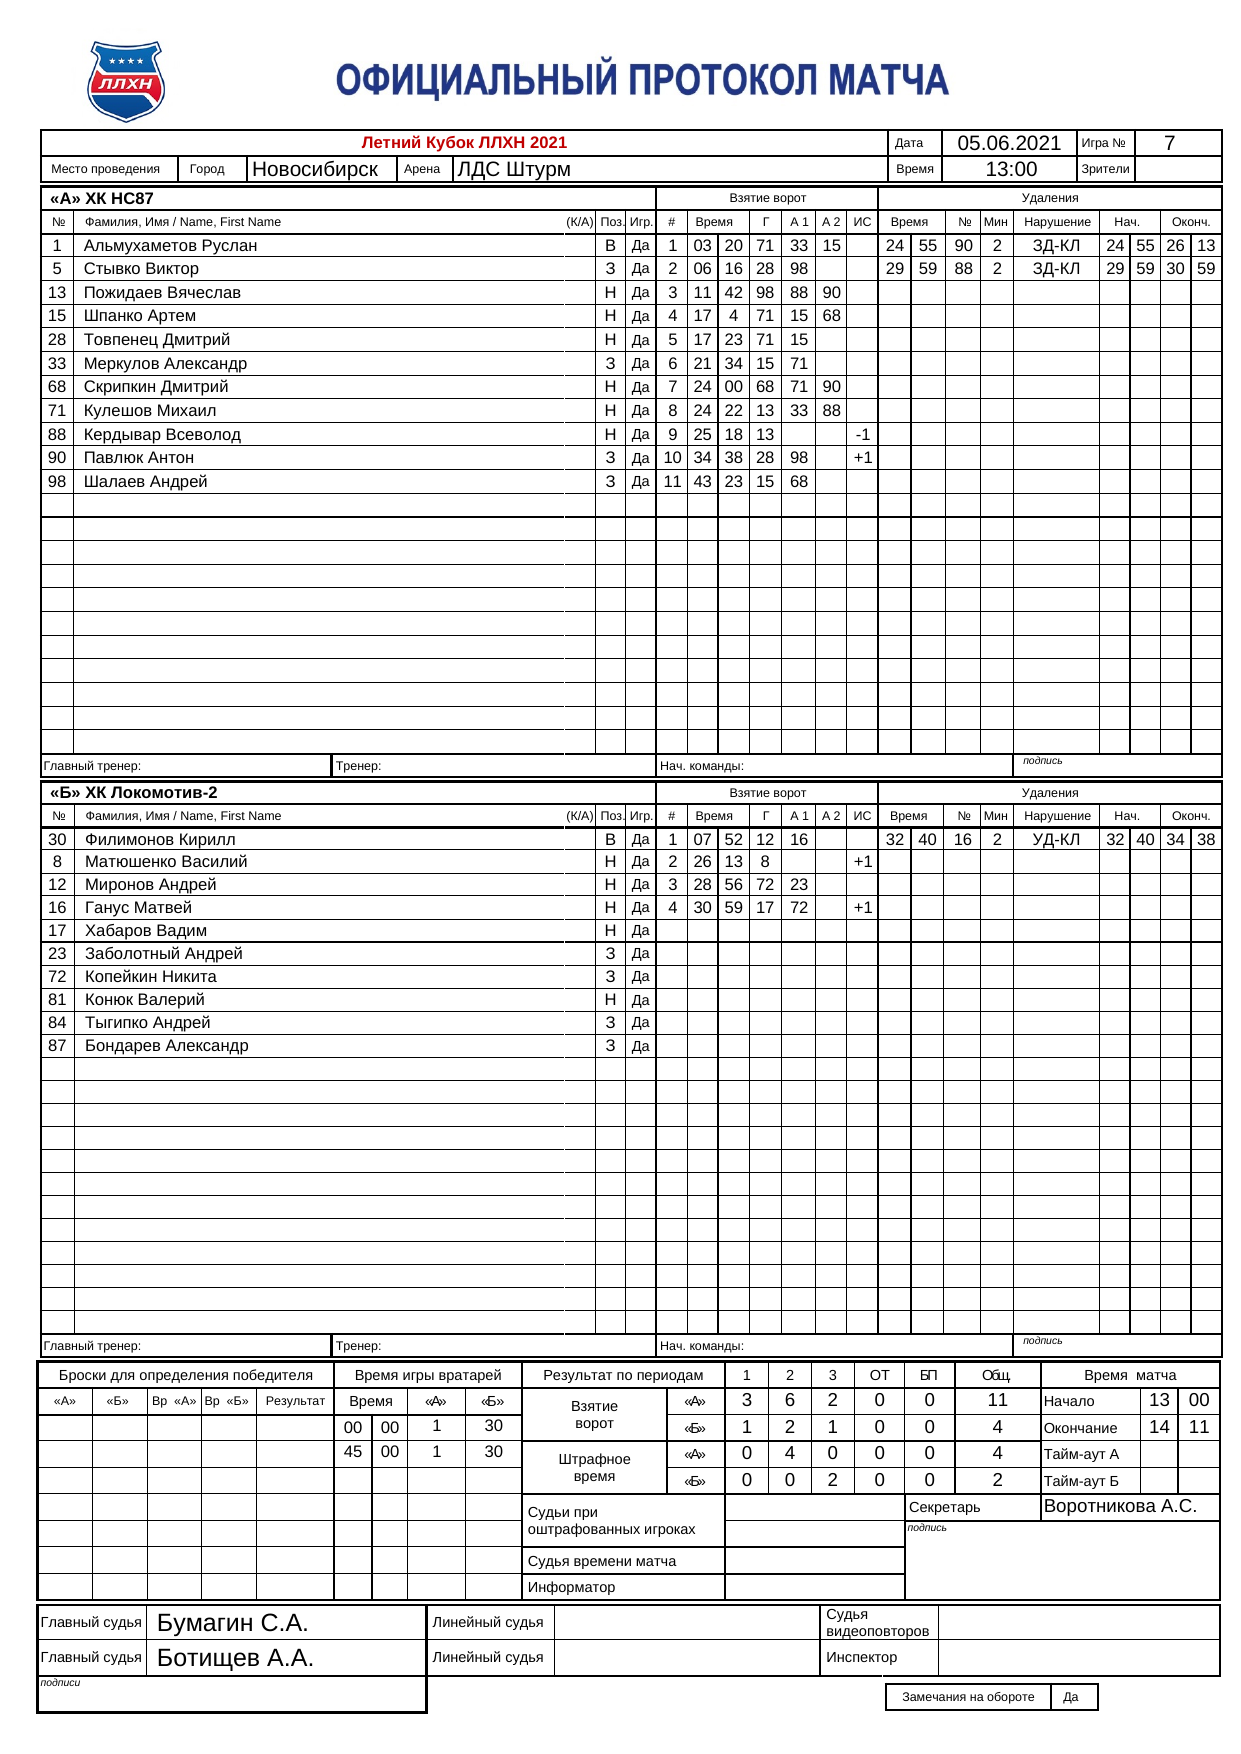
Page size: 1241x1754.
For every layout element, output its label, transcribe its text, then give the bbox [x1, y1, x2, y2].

table_cell [1131, 636, 1160, 658]
table_cell [816, 707, 846, 729]
table_cell [596, 518, 625, 540]
table_cell [596, 565, 625, 587]
table_cell [565, 966, 595, 987]
table_cell [1131, 1081, 1160, 1103]
table_cell [750, 1058, 781, 1079]
table_cell [1131, 588, 1160, 611]
table_cell [565, 1035, 595, 1057]
table_cell Время [889, 157, 941, 181]
table_cell [981, 966, 1013, 987]
table_cell 34 [719, 352, 749, 374]
table_cell 17 [750, 896, 781, 918]
table_cell [981, 850, 1013, 872]
table_cell [879, 1081, 910, 1103]
table_cell [879, 352, 910, 374]
table_cell Пожидаев Вячеслав [74, 281, 564, 303]
table_cell [466, 1547, 521, 1573]
table_cell [750, 659, 781, 682]
table_cell [912, 494, 945, 516]
table_cell 00 [1179, 1389, 1219, 1413]
table_cell [1161, 494, 1190, 516]
table_cell [946, 470, 980, 493]
table_cell [657, 1311, 687, 1333]
table_cell [1161, 1173, 1190, 1195]
table_cell ЛДС Штурм [454, 157, 887, 181]
table_cell «А» [39, 1389, 92, 1413]
table_cell [42, 707, 73, 729]
table_cell [847, 1242, 877, 1264]
table_cell [373, 1521, 407, 1546]
table_cell [1100, 850, 1129, 872]
table_cell 32 [879, 829, 910, 849]
table_header Удаления [879, 188, 1221, 209]
table_cell [626, 1311, 655, 1333]
table_cell [879, 1288, 910, 1310]
table_cell [981, 683, 1013, 706]
table_cell [782, 1219, 815, 1241]
table_cell Н [596, 281, 625, 303]
table_cell З [596, 352, 625, 374]
table_cell [565, 1242, 595, 1264]
table_cell [719, 636, 749, 658]
table_cell [657, 920, 687, 941]
table_cell 1 [726, 1415, 768, 1440]
table_cell [1014, 1242, 1099, 1264]
table_cell Время [879, 211, 945, 233]
table_cell [565, 1288, 595, 1310]
table_cell [981, 470, 1013, 493]
table_cell [912, 1242, 943, 1264]
table_cell [782, 1127, 815, 1149]
table_cell [912, 399, 945, 422]
table_cell [1192, 920, 1221, 941]
table_cell [257, 1521, 333, 1546]
table_cell [688, 683, 717, 706]
table_cell 00 [373, 1441, 407, 1467]
table_cell [879, 518, 910, 540]
table_cell [688, 989, 717, 1011]
table_cell [93, 1521, 147, 1546]
table_cell [626, 541, 655, 564]
table_header Общ. [956, 1363, 1040, 1387]
table_cell [719, 1127, 749, 1149]
table_cell 11 [956, 1389, 1040, 1413]
table_cell [565, 1081, 595, 1103]
table_cell Н [596, 399, 625, 422]
table_cell [1161, 565, 1190, 587]
table_cell [257, 1547, 333, 1573]
table_cell [1100, 730, 1129, 753]
table_cell [42, 1219, 74, 1241]
table_cell [42, 1081, 74, 1103]
table_cell [688, 1288, 717, 1310]
table_cell [946, 376, 980, 398]
table_cell [626, 1173, 655, 1195]
table_cell [596, 1311, 625, 1333]
table_cell 3 [657, 281, 687, 303]
table_cell 90 [816, 376, 846, 398]
table_cell [1014, 281, 1099, 303]
table_cell 10 [657, 446, 687, 469]
table_cell [1100, 305, 1129, 327]
table_cell [981, 1311, 1013, 1333]
table_cell 38 [719, 446, 749, 469]
table_cell 98 [42, 470, 73, 493]
table_cell [74, 636, 564, 658]
table_cell [1100, 541, 1129, 564]
table_cell [688, 1173, 717, 1195]
table_cell [75, 1150, 564, 1172]
table_cell Да [626, 376, 655, 398]
table_cell Шалаев Андрей [74, 470, 564, 493]
table_cell 59 [1192, 257, 1221, 280]
table_cell [944, 1265, 980, 1287]
table_cell [912, 636, 945, 658]
table_cell [688, 1242, 717, 1264]
table_cell [946, 659, 980, 682]
table_cell [1161, 541, 1190, 564]
table_cell [750, 588, 781, 611]
table_cell [1131, 1012, 1160, 1033]
table_cell [565, 281, 595, 303]
table_cell [750, 494, 781, 516]
table_cell [1131, 352, 1160, 374]
table_cell [75, 1104, 564, 1126]
table_cell [816, 1196, 846, 1218]
table_cell 15 [816, 235, 846, 256]
table_cell Меркулов Александр [74, 352, 564, 374]
table_header Игра № [1078, 131, 1134, 155]
table_cell Н [596, 376, 625, 398]
table_cell Да [626, 966, 655, 987]
table_cell [816, 1127, 846, 1149]
table_cell [257, 1494, 333, 1520]
table_cell 33 [782, 399, 815, 422]
table_cell [202, 1468, 256, 1493]
table_cell А 1 [782, 211, 815, 233]
table_cell [944, 1219, 980, 1241]
table_cell [1014, 328, 1099, 351]
table_cell [42, 1288, 74, 1310]
table_cell [981, 1104, 1013, 1126]
table_cell [596, 707, 625, 729]
table_cell 18 [719, 423, 749, 445]
table_cell З [596, 1012, 625, 1033]
table_cell [626, 1058, 655, 1079]
table_cell [981, 1127, 1013, 1149]
table_cell [879, 612, 910, 634]
table_cell [1131, 1035, 1160, 1057]
table_cell [1014, 423, 1099, 445]
table_cell подпись [1014, 755, 1221, 776]
table_cell [981, 1219, 1013, 1241]
table_cell [719, 1265, 749, 1287]
table_cell 6 [769, 1389, 811, 1413]
table_cell 0 [905, 1468, 954, 1493]
table_cell [202, 1494, 256, 1520]
table_cell [626, 636, 655, 658]
table_cell [657, 730, 687, 753]
table_cell [596, 1242, 625, 1264]
table_cell [688, 1265, 717, 1287]
table_cell 12 [42, 874, 74, 895]
table_cell [1100, 1311, 1129, 1333]
table_cell [42, 1311, 74, 1333]
table_cell [596, 659, 625, 682]
table_cell Нарушение [1014, 805, 1099, 826]
table_cell [202, 1574, 256, 1599]
table_cell [879, 423, 910, 445]
table_cell [42, 1150, 74, 1172]
table_cell -1 [847, 423, 877, 445]
table_cell [719, 1196, 749, 1218]
table_cell 88 [782, 281, 815, 303]
table_cell [428, 1677, 882, 1711]
table_cell [688, 565, 717, 587]
table_cell [1014, 446, 1099, 469]
table_cell [1014, 943, 1099, 964]
table_cell [657, 1196, 687, 1218]
table_cell [565, 376, 595, 398]
table_cell [1131, 1104, 1160, 1126]
table_cell [565, 423, 595, 445]
table_cell [912, 376, 945, 398]
table_header ОТ [855, 1363, 904, 1387]
table_cell [335, 1547, 371, 1573]
table_cell Место проведения [42, 157, 177, 181]
table_cell [1179, 1468, 1219, 1493]
table_cell [816, 541, 846, 564]
table_cell Окончание [1042, 1415, 1140, 1440]
table_cell З [596, 257, 625, 280]
table_cell [879, 376, 910, 398]
table_cell 45 [335, 1441, 371, 1467]
table_cell 2 [812, 1468, 854, 1493]
table_cell Игр. [626, 805, 655, 826]
table_cell Судьи при оштрафованных игроках [523, 1495, 724, 1546]
table_cell [596, 1219, 625, 1241]
table_cell 13 [750, 399, 781, 422]
table_cell Мин [981, 805, 1013, 826]
table_cell [719, 1104, 749, 1126]
table_cell [626, 494, 655, 516]
table_cell [847, 281, 877, 303]
table_cell [847, 920, 877, 941]
table_cell [42, 659, 73, 682]
table_cell [657, 518, 687, 540]
table_cell [565, 850, 595, 872]
table_cell [750, 966, 781, 987]
table_cell [688, 1104, 717, 1126]
table_cell [657, 1058, 687, 1079]
table_cell [944, 1035, 980, 1057]
table_cell [1131, 518, 1160, 540]
table_header Броски для определения победителя [39, 1363, 333, 1387]
table_cell [1131, 920, 1160, 941]
table_cell [93, 1547, 147, 1573]
table_cell [657, 636, 687, 658]
table_cell [1161, 588, 1190, 611]
table_cell [148, 1521, 201, 1546]
table_cell [719, 1173, 749, 1195]
table_cell 00 [335, 1416, 371, 1440]
table_cell [1100, 1104, 1129, 1126]
table_cell [1161, 305, 1190, 327]
table_cell Нач. [1100, 805, 1160, 826]
table_cell [879, 1127, 910, 1149]
table_cell 0 [812, 1442, 854, 1467]
table_cell [981, 1081, 1013, 1103]
table_cell [719, 1288, 749, 1310]
table_cell [1014, 1288, 1099, 1310]
table_cell [1131, 730, 1160, 753]
table_cell [750, 730, 781, 753]
table_cell [408, 1574, 465, 1599]
table_cell [946, 446, 980, 469]
table_cell [1131, 943, 1160, 964]
table_cell [74, 659, 564, 682]
table_cell Да [626, 305, 655, 327]
table_cell Матюшенко Василий [75, 850, 564, 872]
table_cell [148, 1416, 201, 1440]
table_cell [1161, 730, 1190, 753]
table_cell 59 [912, 257, 945, 280]
table_cell [879, 399, 910, 422]
table_cell [847, 612, 877, 634]
table_cell [688, 1058, 717, 1079]
table_cell [408, 1494, 465, 1520]
table_cell [1192, 588, 1221, 611]
table_cell [1192, 896, 1221, 918]
table_cell [1100, 989, 1129, 1011]
table_cell [847, 1288, 877, 1310]
table_cell Штрафное время [523, 1442, 666, 1493]
table_cell 7 [657, 376, 687, 398]
table_cell [565, 1265, 595, 1287]
table_cell [1099, 1682, 1220, 1711]
table_cell [981, 1242, 1013, 1264]
table_cell А 1 [782, 805, 815, 826]
table_cell [42, 1265, 74, 1287]
table_cell [946, 707, 980, 729]
table_cell [1161, 1104, 1190, 1126]
table_cell Судья времени матча [523, 1548, 724, 1573]
table_cell [981, 874, 1013, 895]
table_cell [688, 494, 717, 516]
table_cell [750, 1242, 781, 1264]
table_cell [782, 1012, 815, 1033]
table_cell 71 [42, 399, 73, 422]
table_cell [42, 1104, 74, 1126]
table_cell [1100, 1150, 1129, 1172]
table_cell 71 [750, 328, 781, 351]
table_cell [626, 730, 655, 753]
table_cell 24 [879, 235, 910, 256]
table_cell [944, 850, 980, 872]
table_cell Скрипкин Дмитрий [74, 376, 564, 398]
table_cell [626, 588, 655, 611]
table_cell 81 [42, 989, 74, 1011]
table_cell [912, 989, 943, 1011]
table_cell [1100, 399, 1129, 422]
table_cell [816, 730, 846, 753]
table_cell [944, 1288, 980, 1310]
table_cell [466, 1468, 521, 1493]
table_cell [981, 588, 1013, 611]
table_cell [847, 989, 877, 1011]
table_cell [782, 541, 815, 564]
table_cell [42, 588, 73, 611]
table_cell [1161, 1196, 1190, 1218]
table_cell Н [596, 328, 625, 351]
table_cell [946, 612, 980, 634]
table_header Да [1052, 1685, 1097, 1709]
table_cell Вр «А» [148, 1389, 201, 1413]
table_cell Да [626, 943, 655, 964]
table_cell 33 [42, 352, 73, 374]
table_cell [719, 518, 749, 540]
table_cell Тайм-аут Б [1042, 1468, 1140, 1493]
table_cell [688, 966, 717, 987]
table_cell [719, 1242, 749, 1264]
table_cell [1014, 1196, 1099, 1218]
table_cell [1100, 1173, 1129, 1195]
table_cell [1141, 1441, 1177, 1467]
table_cell [93, 1494, 147, 1520]
table_cell [1192, 943, 1221, 964]
table_cell 33 [782, 235, 815, 256]
table_cell # [657, 805, 687, 826]
table_cell [75, 1311, 564, 1333]
table_cell Инспектор [821, 1640, 938, 1675]
table_cell [847, 1173, 877, 1195]
table_cell [1131, 1265, 1160, 1287]
table_cell [944, 896, 980, 918]
table_cell [782, 1104, 815, 1126]
table_cell [466, 1494, 521, 1520]
table_cell [257, 1468, 333, 1493]
table_cell [688, 920, 717, 941]
table_cell [1014, 1150, 1099, 1172]
table_cell 4 [956, 1415, 1040, 1440]
table_cell [657, 541, 687, 564]
table_cell А 2 [816, 805, 846, 826]
table_cell [939, 1640, 1219, 1675]
table_cell [782, 730, 815, 753]
table_cell [626, 612, 655, 634]
table_cell 71 [782, 376, 815, 398]
table_cell [202, 1521, 256, 1546]
table_cell Информатор [523, 1575, 724, 1599]
table_cell № [42, 211, 73, 233]
table_cell [1161, 920, 1190, 941]
table_cell [1161, 1012, 1190, 1033]
table_cell [981, 494, 1013, 516]
table_cell [657, 943, 687, 964]
table_cell [565, 989, 595, 1011]
table_cell Да [626, 829, 655, 849]
table_cell [782, 659, 815, 682]
table_cell [946, 423, 980, 445]
table_cell [944, 874, 980, 895]
table_cell Г [750, 805, 781, 826]
table_cell [847, 683, 877, 706]
table_cell [1014, 1035, 1099, 1057]
table_cell [1100, 423, 1129, 445]
table_cell [74, 683, 564, 706]
table_cell [750, 1127, 781, 1149]
table_cell [750, 1035, 781, 1057]
table_cell [1100, 518, 1129, 540]
table_cell [1100, 920, 1129, 941]
table_cell [565, 305, 595, 327]
table_cell [688, 1081, 717, 1103]
table_cell 21 [688, 352, 717, 374]
table_cell [847, 494, 877, 516]
table_cell «Б» [668, 1415, 724, 1440]
table_cell [408, 1521, 465, 1546]
table_cell [626, 683, 655, 706]
table_cell [782, 565, 815, 587]
table_cell 23 [719, 328, 749, 351]
table_cell [782, 1196, 815, 1218]
table_cell [981, 518, 1013, 540]
table_cell [39, 1547, 92, 1573]
table_cell [981, 1058, 1013, 1079]
table_cell [596, 1288, 625, 1310]
table_cell [946, 565, 980, 587]
table_cell [373, 1494, 407, 1520]
table_cell 5 [657, 328, 687, 351]
table_cell [847, 328, 877, 351]
table_cell [782, 518, 815, 540]
table_cell [565, 707, 595, 729]
table_cell [944, 1012, 980, 1033]
table_cell [782, 636, 815, 658]
table_cell [74, 541, 564, 564]
table_cell [1100, 612, 1129, 634]
table_header Дата [889, 131, 941, 155]
table_cell [750, 920, 781, 941]
table_cell [626, 1150, 655, 1172]
table_cell [596, 494, 625, 516]
table_cell [946, 281, 980, 303]
table_cell [93, 1416, 147, 1440]
table_cell [565, 235, 595, 256]
table_cell [847, 541, 877, 564]
table_cell [750, 518, 781, 540]
table_cell 30 [1161, 257, 1190, 280]
table_cell [1192, 1265, 1221, 1287]
table_cell [596, 636, 625, 658]
table_cell [912, 896, 943, 918]
table_cell [981, 707, 1013, 729]
table_cell [1192, 612, 1221, 634]
table_cell [719, 989, 749, 1011]
table_cell [879, 1196, 910, 1218]
table_cell 43 [688, 470, 717, 493]
table_cell Город [179, 157, 246, 181]
table_cell Линейный судья [428, 1640, 554, 1675]
table_cell [816, 1265, 846, 1287]
table_cell Тренер: [333, 755, 655, 776]
table_cell [1131, 612, 1160, 634]
table_cell [750, 612, 781, 634]
table_cell 40 [1131, 829, 1160, 849]
table_cell [912, 423, 945, 445]
table_cell [657, 1035, 687, 1057]
table_cell [782, 683, 815, 706]
table_cell [944, 1104, 980, 1126]
table_cell [1131, 989, 1160, 1011]
table_cell [1161, 1288, 1190, 1310]
table_cell ЗД-КЛ [1014, 235, 1099, 256]
table_cell [816, 1035, 846, 1057]
table_cell [1100, 683, 1129, 706]
table_cell Нач. команды: [657, 1335, 1012, 1356]
table_cell [335, 1494, 371, 1520]
table_cell [750, 1219, 781, 1241]
table_cell [816, 565, 846, 587]
table_cell [912, 850, 943, 872]
table_cell Да [626, 850, 655, 872]
table_cell [335, 1574, 371, 1599]
table_cell 29 [879, 257, 910, 280]
table_cell «Б» [93, 1389, 147, 1413]
table_cell [816, 612, 846, 634]
table_cell [657, 683, 687, 706]
table_cell [148, 1468, 201, 1493]
table_cell [847, 1311, 877, 1333]
table_cell [1014, 874, 1099, 895]
table_header 05.06.2021 [943, 131, 1076, 155]
table_cell [1192, 850, 1221, 872]
table_cell [944, 989, 980, 1011]
table_cell Г [750, 211, 781, 233]
table_cell [1014, 1265, 1099, 1287]
table_cell Кердывар Всеволод [74, 423, 564, 445]
table_cell Да [626, 920, 655, 941]
table_cell 6 [657, 352, 687, 374]
table_cell [257, 1441, 333, 1467]
table_cell [75, 1242, 564, 1264]
table_cell [373, 1547, 407, 1573]
table_cell 90 [816, 281, 846, 303]
table_cell Н [596, 989, 625, 1011]
table_cell В [596, 235, 625, 256]
table_cell [1131, 1288, 1160, 1310]
table_cell [74, 588, 564, 611]
table_cell [1100, 1265, 1129, 1287]
table_cell [912, 659, 945, 682]
table_cell [657, 1012, 687, 1033]
table_cell 0 [855, 1442, 904, 1467]
table_cell [719, 1150, 749, 1172]
table_cell [148, 1441, 201, 1467]
table_cell [1014, 989, 1099, 1011]
table_cell [555, 1606, 819, 1639]
table_cell [981, 659, 1013, 682]
table_cell [626, 1127, 655, 1149]
table_cell Нач. [1100, 211, 1160, 233]
table_cell 38 [1192, 829, 1221, 849]
table_cell [1100, 494, 1129, 516]
table_cell [847, 470, 877, 493]
table_cell 17 [688, 305, 717, 327]
table_cell [1100, 636, 1129, 658]
table_cell 28 [750, 446, 781, 469]
table_cell [816, 1288, 846, 1310]
table_cell [657, 1081, 687, 1103]
table_cell [750, 707, 781, 729]
table_cell [782, 612, 815, 634]
table_cell [946, 518, 980, 540]
table_cell [847, 707, 877, 729]
table_cell [1192, 1311, 1221, 1333]
table_cell Кулешов Михаил [74, 399, 564, 422]
table_cell [719, 707, 749, 729]
table_cell [1192, 1058, 1221, 1079]
table_cell [1161, 470, 1190, 493]
table_cell [847, 257, 877, 280]
table_cell [816, 423, 846, 445]
table_cell [816, 636, 846, 658]
table_cell Да [626, 257, 655, 280]
table_cell [74, 518, 564, 540]
table_cell [816, 446, 846, 469]
table_cell [944, 966, 980, 987]
table_cell [148, 1494, 201, 1520]
table_cell [750, 943, 781, 964]
table_cell [981, 1035, 1013, 1057]
table_cell [981, 920, 1013, 941]
table_cell 0 [726, 1468, 768, 1493]
table_cell [42, 494, 73, 516]
table_cell [912, 1173, 943, 1195]
table_cell Игр. [626, 211, 655, 233]
table_cell 00 [373, 1416, 407, 1440]
table_cell [912, 730, 945, 753]
table_cell [1131, 446, 1160, 469]
table_cell 30 [466, 1441, 521, 1467]
table_cell [847, 1219, 877, 1241]
table_cell [981, 1012, 1013, 1033]
table_cell [1014, 305, 1099, 327]
table_cell [816, 257, 846, 280]
table_cell [565, 588, 595, 611]
table_cell [565, 565, 595, 587]
table_cell [1100, 565, 1129, 587]
table_cell [981, 943, 1013, 964]
table_cell [946, 328, 980, 351]
table_cell Бондарев Александр [75, 1035, 564, 1057]
table_cell Да [626, 399, 655, 422]
table_cell 16 [944, 829, 980, 849]
table_cell 8 [750, 850, 781, 872]
table_cell [816, 1150, 846, 1172]
table_cell [1161, 518, 1190, 540]
table_cell [1192, 328, 1221, 351]
table_cell 8 [42, 850, 74, 872]
table_cell З [596, 1035, 625, 1057]
table_cell [39, 1521, 92, 1546]
table_cell [39, 1441, 92, 1467]
table_cell [1131, 707, 1160, 729]
table_cell [74, 707, 564, 729]
table_cell [1014, 588, 1099, 611]
table_cell [912, 1196, 943, 1218]
table_cell 0 [905, 1389, 954, 1413]
table_cell [719, 1311, 749, 1333]
table_cell [719, 920, 749, 941]
table_cell [816, 1104, 846, 1126]
table_cell 0 [726, 1442, 768, 1467]
table_cell [879, 1242, 910, 1264]
table_cell [93, 1468, 147, 1493]
table_cell Время [879, 805, 943, 826]
table_cell [719, 612, 749, 634]
table_cell 30 [688, 896, 717, 918]
table_cell 17 [688, 328, 717, 351]
table_cell 72 [750, 874, 781, 895]
table_cell [373, 1468, 407, 1493]
table_cell [1100, 1127, 1129, 1149]
table_cell Хабаров Вадим [75, 920, 564, 941]
table_cell [847, 588, 877, 611]
table_cell [596, 612, 625, 634]
table_cell 15 [782, 328, 815, 351]
table_cell [1014, 707, 1099, 729]
table_cell 5 [42, 257, 73, 280]
table_cell [912, 470, 945, 493]
table_cell [688, 541, 717, 564]
table_cell [565, 446, 595, 469]
table_cell [75, 1173, 564, 1195]
table_cell [688, 1219, 717, 1241]
table_cell [1161, 281, 1190, 303]
table_cell Да [626, 235, 655, 256]
table_cell [1192, 541, 1221, 564]
table_cell 68 [750, 376, 781, 398]
table_cell [565, 1196, 595, 1218]
table_cell 2 [981, 235, 1013, 256]
table_cell [726, 1548, 904, 1573]
table_cell [1131, 1196, 1160, 1218]
table_cell [42, 1127, 74, 1149]
table_cell [847, 1035, 877, 1057]
table_cell (К/А) [565, 805, 595, 826]
table_cell [1136, 157, 1221, 181]
table_cell [750, 541, 781, 564]
table_cell [847, 1265, 877, 1287]
table_cell [912, 1150, 943, 1172]
table_cell [719, 730, 749, 753]
table_cell [847, 518, 877, 540]
table_cell [981, 305, 1013, 327]
table_cell [75, 1058, 564, 1079]
table_cell [1192, 1081, 1221, 1103]
table_cell [1192, 494, 1221, 516]
table_header Время матча [1042, 1363, 1219, 1387]
table_cell [944, 1196, 980, 1218]
table_cell [688, 659, 717, 682]
table_cell [1131, 1173, 1160, 1195]
table_cell [39, 1468, 92, 1493]
table_cell [719, 943, 749, 964]
table_cell [148, 1574, 201, 1599]
table_cell [981, 896, 1013, 918]
table_cell [75, 1196, 564, 1218]
table_cell [816, 518, 846, 540]
table_cell [782, 1173, 815, 1195]
table_cell [847, 376, 877, 398]
table_cell [1179, 1441, 1219, 1467]
table_cell [688, 1150, 717, 1172]
table_cell [879, 850, 910, 872]
table_cell [750, 636, 781, 658]
table_cell [1014, 659, 1099, 682]
table_cell 87 [42, 1035, 74, 1057]
table_cell [750, 1196, 781, 1218]
table_cell [93, 1441, 147, 1467]
table_cell [1192, 636, 1221, 658]
table_cell ИС [847, 805, 877, 826]
table_cell [565, 518, 595, 540]
table_cell [565, 943, 595, 964]
table_cell [1141, 1468, 1177, 1493]
table_cell [912, 920, 943, 941]
table_cell [626, 1104, 655, 1126]
table_cell З [596, 966, 625, 987]
table_cell [1014, 612, 1099, 634]
table_cell [1014, 966, 1099, 987]
table_cell [782, 1058, 815, 1079]
table_cell Да [626, 989, 655, 1011]
table_cell 13:00 [943, 157, 1076, 181]
table_cell Время [688, 805, 749, 826]
table_cell Тренер: [333, 1335, 655, 1356]
table_cell [1100, 588, 1129, 611]
table_cell [1014, 470, 1099, 493]
table_cell [335, 1468, 371, 1493]
table_cell Вр «Б» [202, 1389, 256, 1413]
table_cell [626, 1265, 655, 1287]
table_cell [565, 920, 595, 941]
table_cell [946, 541, 980, 564]
table_cell 16 [782, 829, 815, 849]
table_cell 88 [42, 423, 73, 445]
table_cell [912, 281, 945, 303]
table_cell [719, 1081, 749, 1103]
table_cell [912, 518, 945, 540]
table_cell 28 [750, 257, 781, 280]
table_cell [1131, 376, 1160, 398]
table_cell [1161, 874, 1190, 895]
table_cell [1161, 683, 1190, 706]
table_cell [565, 1219, 595, 1241]
table_cell [816, 1058, 846, 1079]
table_cell [981, 989, 1013, 1011]
table_cell 1 [408, 1441, 465, 1467]
table_cell [719, 565, 749, 587]
table_cell [816, 328, 846, 351]
table_cell [626, 1196, 655, 1218]
table_cell [879, 1219, 910, 1241]
table_cell [981, 730, 1013, 753]
table_cell [912, 541, 945, 564]
table_cell [879, 305, 910, 327]
table_cell [719, 659, 749, 682]
table_header БП [905, 1363, 954, 1387]
table_cell [816, 989, 846, 1011]
table_cell [596, 1196, 625, 1218]
table_cell [75, 1127, 564, 1149]
table_cell Да [626, 328, 655, 351]
table_cell 68 [816, 305, 846, 327]
table_cell 24 [688, 399, 717, 422]
table_cell [688, 1311, 717, 1333]
table_cell [688, 636, 717, 658]
table_cell [1131, 494, 1160, 516]
table_header 1 [726, 1363, 768, 1387]
table_cell [1192, 281, 1221, 303]
table_cell [1192, 1242, 1221, 1264]
table_cell [782, 966, 815, 987]
table_cell [719, 1035, 749, 1057]
table_cell [847, 966, 877, 987]
table_cell [1131, 305, 1160, 327]
table_cell [74, 730, 564, 753]
table_cell 72 [42, 966, 74, 987]
table_cell [816, 896, 846, 918]
table_cell Линейный судья [428, 1606, 554, 1639]
table_cell Да [626, 352, 655, 374]
table_cell [1100, 659, 1129, 682]
table_cell [42, 1242, 74, 1264]
table_cell [42, 683, 73, 706]
table_cell [1131, 874, 1160, 895]
table_cell Арена [398, 157, 452, 181]
table_cell [657, 1242, 687, 1264]
table_cell [1161, 707, 1190, 729]
table_cell [816, 683, 846, 706]
table_cell [657, 1127, 687, 1149]
table_cell [565, 328, 595, 351]
table_cell [1100, 1081, 1129, 1103]
table_cell [555, 1640, 819, 1675]
table_cell «А» [408, 1389, 465, 1413]
table_cell [719, 1058, 749, 1079]
table_cell [981, 1173, 1013, 1195]
table_cell [1100, 470, 1129, 493]
table_cell [42, 1058, 74, 1079]
table_cell [1014, 1012, 1099, 1033]
table_cell [782, 1265, 815, 1287]
table_cell [816, 1012, 846, 1033]
table_cell [847, 1058, 877, 1079]
table_cell 23 [719, 470, 749, 493]
table_header 3 [812, 1363, 854, 1387]
table_cell [912, 1288, 943, 1310]
table_cell Конюк Валерий [75, 989, 564, 1011]
table_cell [1014, 399, 1099, 422]
table_cell [626, 659, 655, 682]
table_cell [912, 683, 945, 706]
table_cell Стывко Виктор [74, 257, 564, 280]
table_cell [750, 1150, 781, 1172]
table_cell [879, 707, 910, 729]
table_cell 9 [657, 423, 687, 445]
table_cell [1161, 636, 1190, 658]
table_cell [1192, 659, 1221, 682]
table_cell [408, 1468, 465, 1493]
table_cell [1100, 1196, 1129, 1218]
table_cell [1192, 1127, 1221, 1149]
table_cell [657, 612, 687, 634]
table_cell [1192, 565, 1221, 587]
table_cell [1161, 1265, 1190, 1287]
table_cell [816, 966, 846, 987]
table_cell (К/А) [565, 211, 595, 233]
table_cell 15 [750, 470, 781, 493]
table_cell [719, 683, 749, 706]
table_cell [912, 1127, 943, 1149]
table_cell [466, 1574, 521, 1599]
table_cell [373, 1574, 407, 1599]
table_cell [1014, 636, 1099, 658]
table_cell Филимонов Кирилл [75, 829, 564, 849]
table_cell [816, 494, 846, 516]
table_cell [912, 328, 945, 351]
table_cell 28 [688, 874, 717, 895]
table_cell [657, 588, 687, 611]
table_cell Ганус Матвей [75, 896, 564, 918]
table_cell [879, 874, 910, 895]
table_cell [750, 1311, 781, 1333]
table_cell [847, 1012, 877, 1033]
table_cell 28 [42, 328, 73, 351]
table_cell [1131, 1242, 1160, 1264]
table_cell [1100, 874, 1129, 895]
table_cell [912, 352, 945, 374]
table_cell Нарушение [1014, 211, 1099, 233]
table_cell [912, 1035, 943, 1057]
table_cell [912, 707, 945, 729]
table_cell [946, 494, 980, 516]
table_cell [944, 1058, 980, 1079]
table_cell 34 [688, 446, 717, 469]
table_cell [688, 518, 717, 540]
table_cell Да [626, 874, 655, 895]
table_header Удаления [879, 783, 1221, 803]
table_cell [626, 518, 655, 540]
table_cell [782, 989, 815, 1011]
table_cell +1 [847, 446, 877, 469]
table_cell подпись [1014, 1335, 1221, 1356]
table_cell [1014, 518, 1099, 540]
table_cell Оконч. [1161, 211, 1221, 233]
table_cell Н [596, 850, 625, 872]
table_cell 15 [782, 305, 815, 327]
table_cell [565, 829, 595, 849]
table_cell [719, 494, 749, 516]
table_cell № [42, 805, 74, 826]
table_cell [1192, 423, 1221, 445]
table_cell [565, 1311, 595, 1333]
table_cell 8 [657, 399, 687, 422]
table_cell [565, 896, 595, 918]
table_cell [626, 707, 655, 729]
table_cell [688, 943, 717, 964]
table_cell [657, 966, 687, 987]
table_cell [1100, 281, 1129, 303]
table_cell [944, 943, 980, 964]
table_cell 20 [719, 235, 749, 256]
table_header Время игры вратарей [335, 1363, 521, 1387]
table_cell [981, 541, 1013, 564]
table_cell [1100, 352, 1129, 374]
table_cell 55 [1131, 235, 1160, 256]
table_cell [596, 1104, 625, 1126]
table_cell 0 [905, 1442, 954, 1467]
table_cell [1100, 896, 1129, 918]
table_cell 13 [42, 281, 73, 303]
table_cell 59 [719, 896, 749, 918]
table_cell [1131, 281, 1160, 303]
table_cell 42 [719, 281, 749, 303]
table_cell 1 [812, 1415, 854, 1440]
table_cell [879, 1104, 910, 1126]
table_cell [816, 920, 846, 941]
table_cell [1100, 707, 1129, 729]
table_cell Судья видеоповторов [821, 1606, 938, 1639]
table_cell [1014, 683, 1099, 706]
table_cell [946, 588, 980, 611]
table_cell [565, 257, 595, 280]
table_cell [782, 920, 815, 941]
table_cell 84 [42, 1012, 74, 1033]
table_cell Н [596, 305, 625, 327]
table_cell 13 [1192, 235, 1221, 256]
table_cell [782, 707, 815, 729]
table_cell [879, 494, 910, 516]
table_cell [1014, 352, 1099, 374]
table_cell [1192, 1104, 1221, 1126]
table_cell 22 [719, 399, 749, 422]
table_cell [782, 494, 815, 516]
table_cell [1100, 1219, 1129, 1241]
table_cell [688, 1196, 717, 1218]
table_cell [1161, 943, 1190, 964]
table_cell [1131, 850, 1160, 872]
table_cell 3 [726, 1389, 768, 1413]
table_cell [1014, 1104, 1099, 1126]
table_cell 56 [719, 874, 749, 895]
table_cell [657, 494, 687, 516]
table_cell [847, 399, 877, 422]
table_cell [1014, 1058, 1099, 1079]
table_cell Копейкин Никита [75, 966, 564, 987]
table_cell [981, 446, 1013, 469]
table_cell [879, 1173, 910, 1195]
table_cell [782, 1150, 815, 1172]
table_cell [565, 494, 595, 516]
table_cell [944, 1081, 980, 1103]
table_cell 88 [946, 257, 980, 280]
table_cell [946, 305, 980, 327]
table_cell [816, 943, 846, 964]
table_cell Шпанко Артем [74, 305, 564, 327]
table_cell [1131, 1127, 1160, 1149]
table_cell [1192, 1196, 1221, 1218]
table_cell [1161, 1311, 1190, 1333]
table_cell [946, 636, 980, 658]
table_cell [981, 376, 1013, 398]
table_cell [1100, 376, 1129, 398]
table_cell [1014, 541, 1099, 564]
table_cell [1161, 328, 1190, 351]
table_cell 26 [688, 850, 717, 872]
table_cell [1192, 707, 1221, 729]
table_cell Ботищев А.А. [147, 1640, 425, 1675]
table_cell [1161, 399, 1190, 422]
table_cell [1100, 1058, 1129, 1079]
table_cell Фамилия, Имя / Name, First Name [75, 805, 565, 826]
table_cell [816, 352, 846, 374]
table_cell «А» [668, 1389, 724, 1413]
table_cell [782, 943, 815, 964]
table_cell [782, 850, 815, 872]
table_cell Фамилия, Имя / Name, First Name [74, 211, 565, 233]
table_cell [42, 518, 73, 540]
table_cell 17 [42, 920, 74, 941]
table_cell [816, 1219, 846, 1241]
table_header Летний Кубок ЛЛХН 2021 [42, 131, 887, 155]
table_cell [626, 1288, 655, 1310]
table_cell 13 [719, 850, 749, 872]
table_cell [408, 1547, 465, 1573]
table_cell [750, 1265, 781, 1287]
table_cell [42, 541, 73, 564]
table_cell [1161, 1242, 1190, 1264]
table_cell [1161, 612, 1190, 634]
table_cell [596, 1081, 625, 1103]
table_cell [1161, 659, 1190, 682]
table_cell 0 [769, 1468, 811, 1493]
table_cell [879, 281, 910, 303]
table_cell ИС [847, 211, 877, 233]
table_cell [565, 874, 595, 895]
table_cell [816, 470, 846, 493]
table_cell [565, 470, 595, 493]
table_cell [42, 636, 73, 658]
table_cell [626, 1081, 655, 1103]
table_cell [42, 565, 73, 587]
table_cell 14 [1141, 1415, 1177, 1440]
table_cell Да [626, 423, 655, 445]
table_cell [1192, 1288, 1221, 1310]
table_cell [565, 683, 595, 706]
table_cell 40 [912, 829, 943, 849]
table_cell [946, 399, 980, 422]
table_cell [257, 1416, 333, 1440]
table_cell 2 [657, 850, 687, 872]
table_cell [912, 1081, 943, 1103]
table_cell [596, 1127, 625, 1149]
table_cell [719, 1219, 749, 1241]
table_cell [1131, 541, 1160, 564]
table_cell [944, 1150, 980, 1172]
table_cell [626, 565, 655, 587]
table_cell [657, 1265, 687, 1287]
table_cell [847, 1104, 877, 1126]
table_cell [657, 659, 687, 682]
table_cell [879, 565, 910, 587]
table_cell 2 [812, 1389, 854, 1413]
table_cell Главный тренер: [42, 1335, 330, 1356]
table_cell Главный судья [39, 1606, 146, 1639]
table_cell [75, 1219, 564, 1241]
table_cell [879, 896, 910, 918]
table_cell Тыгипко Андрей [75, 1012, 564, 1033]
table_cell [750, 565, 781, 587]
table_cell [879, 328, 910, 351]
table_cell [1014, 376, 1099, 398]
table_cell [688, 612, 717, 634]
table_cell [1131, 1311, 1160, 1333]
table_cell [74, 565, 564, 587]
table_cell [657, 1150, 687, 1172]
table_cell [981, 399, 1013, 422]
table_cell [1131, 1150, 1160, 1172]
table_cell [816, 850, 846, 872]
table_cell [719, 1012, 749, 1033]
table_cell [1192, 730, 1221, 753]
table_cell подпись [906, 1522, 1219, 1599]
table_cell [1131, 399, 1160, 422]
table_cell [657, 1104, 687, 1126]
table_cell [912, 874, 943, 895]
table_cell [335, 1521, 371, 1546]
table_cell [879, 966, 910, 987]
table_cell 11 [688, 281, 717, 303]
table_cell 52 [719, 829, 749, 849]
table_cell 11 [1179, 1415, 1219, 1440]
table_cell [39, 1494, 92, 1520]
table_cell [1161, 989, 1190, 1011]
table_cell +1 [847, 850, 877, 872]
table_cell подписи [39, 1677, 425, 1711]
table_cell [1192, 683, 1221, 706]
table_cell [847, 565, 877, 587]
table_cell [944, 1173, 980, 1195]
table_cell [565, 541, 595, 564]
table_cell [782, 1311, 815, 1333]
table_cell [1131, 565, 1160, 587]
table_cell [596, 541, 625, 564]
table_cell [912, 1104, 943, 1126]
table_cell [1192, 1150, 1221, 1172]
table_cell [879, 1058, 910, 1079]
table_cell [1161, 1035, 1190, 1057]
table_cell 1 [408, 1416, 465, 1440]
table_cell Поз. [596, 211, 625, 233]
table_cell [944, 920, 980, 941]
table_cell [879, 1035, 910, 1057]
table_cell [946, 352, 980, 374]
table_cell [74, 612, 564, 634]
table_cell [944, 1311, 980, 1333]
table_cell № [944, 805, 980, 826]
table_cell [1014, 1127, 1099, 1149]
table_cell Да [626, 281, 655, 303]
table_cell [847, 829, 877, 849]
table_cell [1014, 730, 1099, 753]
table_cell 12 [750, 829, 781, 849]
table_cell 71 [782, 352, 815, 374]
table_cell [912, 612, 945, 634]
table_cell Время [335, 1389, 407, 1413]
table_cell 15 [750, 352, 781, 374]
table_cell [688, 1127, 717, 1149]
table_cell 68 [42, 376, 73, 398]
table_cell 98 [782, 446, 815, 469]
table_cell [75, 1081, 564, 1103]
table_cell [883, 1677, 1220, 1681]
table_cell [596, 588, 625, 611]
table_cell 24 [688, 376, 717, 398]
table_cell [565, 636, 595, 658]
table_cell 4 [956, 1442, 1040, 1467]
table_cell [944, 1127, 980, 1149]
table_cell [202, 1441, 256, 1467]
table_cell [93, 1574, 147, 1599]
table_cell 16 [719, 257, 749, 280]
table_cell [1014, 565, 1099, 587]
table_cell 0 [905, 1415, 954, 1440]
table_cell 90 [946, 235, 980, 256]
table_cell В [596, 829, 625, 849]
table_cell [688, 588, 717, 611]
table_cell [782, 1081, 815, 1103]
table_cell Нач. команды: [657, 755, 1012, 776]
table_cell [565, 1012, 595, 1033]
table_cell [1014, 494, 1099, 516]
table_cell А 2 [816, 211, 846, 233]
table_cell 2 [657, 257, 687, 280]
table_cell 4 [657, 305, 687, 327]
table_cell 68 [782, 470, 815, 493]
table_cell [1161, 1058, 1190, 1079]
table_header «А» ХК HC87 [42, 188, 655, 209]
table_cell 55 [912, 235, 945, 256]
table_cell [1014, 1081, 1099, 1103]
table_cell 13 [1141, 1389, 1177, 1413]
table_cell 3 [657, 874, 687, 895]
table_cell 16 [42, 896, 74, 918]
table_cell [879, 683, 910, 706]
table_cell [981, 1288, 1013, 1310]
table_cell 30 [466, 1416, 521, 1440]
table_cell [257, 1574, 333, 1599]
table_cell 30 [42, 829, 74, 849]
table_cell [879, 1012, 910, 1033]
table_cell [1161, 1081, 1190, 1103]
table_cell 2 [981, 257, 1013, 280]
table_header Взятие ворот [657, 188, 877, 209]
table_cell [816, 1173, 846, 1195]
table_cell [750, 1104, 781, 1126]
table_cell Н [596, 920, 625, 941]
table_cell З [596, 943, 625, 964]
table_cell 4 [769, 1442, 811, 1467]
table_cell [750, 1288, 781, 1310]
table_cell [879, 1311, 910, 1333]
table_cell [719, 541, 749, 564]
table_cell [74, 494, 564, 516]
table_cell [688, 730, 717, 753]
table_cell [1131, 423, 1160, 445]
table_cell [565, 1104, 595, 1126]
table_cell [912, 1219, 943, 1241]
table_cell № [946, 211, 980, 233]
table_cell [981, 352, 1013, 374]
table_header «Б» ХК Локомотив-2 [42, 783, 655, 803]
table_cell [726, 1575, 904, 1599]
table_cell [565, 1150, 595, 1172]
table_cell [1192, 966, 1221, 987]
table_cell [816, 1311, 846, 1333]
table_cell [1161, 1127, 1190, 1149]
table_cell 32 [1100, 829, 1129, 849]
table_cell 2 [769, 1415, 811, 1440]
table_cell Поз. [596, 805, 625, 826]
table_cell 2 [981, 829, 1013, 849]
table_cell Да [626, 470, 655, 493]
table_cell [912, 446, 945, 469]
table_cell [847, 305, 877, 327]
picture [5, 28, 1179, 129]
table_cell З [596, 446, 625, 469]
table_cell «Б» [668, 1468, 724, 1493]
table_cell [750, 1081, 781, 1103]
table_cell 26 [1161, 235, 1190, 256]
table_cell [719, 966, 749, 987]
table_cell 15 [42, 305, 73, 327]
table_cell [981, 1265, 1013, 1287]
table_cell Оконч. [1161, 805, 1221, 826]
table_cell Новосибирск [248, 157, 396, 181]
table_cell [657, 1173, 687, 1195]
table_cell [148, 1547, 201, 1573]
table_cell Время [688, 211, 749, 233]
table_cell [42, 1196, 74, 1218]
table_cell 24 [1100, 235, 1129, 256]
table_cell # [657, 211, 687, 233]
table_cell [879, 470, 910, 493]
table_cell «А» [668, 1442, 724, 1467]
table_cell [596, 683, 625, 706]
table_cell [1161, 1150, 1190, 1172]
table_cell [657, 565, 687, 587]
table_cell [879, 636, 910, 658]
table_cell Да [626, 1035, 655, 1057]
table_cell Да [626, 896, 655, 918]
table_cell [1192, 399, 1221, 422]
table_cell [750, 1173, 781, 1195]
table_cell [657, 707, 687, 729]
table_cell [688, 1012, 717, 1033]
table_cell [912, 1311, 943, 1333]
table_cell УД-КЛ [1014, 829, 1099, 849]
table_cell [816, 874, 846, 895]
table_cell [782, 1035, 815, 1057]
table_cell +1 [847, 896, 877, 918]
table_cell [1131, 1219, 1160, 1241]
table_cell [782, 1288, 815, 1310]
table_cell [565, 352, 595, 374]
table_cell [657, 1219, 687, 1241]
table_cell [1131, 659, 1160, 682]
table_cell [1192, 305, 1221, 327]
table_header 7 [1136, 131, 1221, 155]
table_cell [1100, 1288, 1129, 1310]
table_cell [879, 446, 910, 469]
table_cell [1192, 446, 1221, 469]
table_cell [1161, 376, 1190, 398]
table_cell 71 [750, 235, 781, 256]
table_cell [847, 943, 877, 964]
table_cell [596, 730, 625, 753]
table_cell [626, 1242, 655, 1264]
table_cell [879, 730, 910, 753]
table_cell [202, 1416, 256, 1440]
table_cell [1161, 966, 1190, 987]
table_cell [912, 305, 945, 327]
table_cell 03 [688, 235, 717, 256]
table_cell [1014, 1219, 1099, 1241]
table_cell [1100, 1035, 1129, 1057]
table_cell [1131, 470, 1160, 493]
table_cell [596, 1058, 625, 1079]
table_cell Н [596, 423, 625, 445]
table_cell Зрители [1078, 157, 1134, 181]
table_cell [879, 989, 910, 1011]
table_cell [657, 989, 687, 1011]
table_cell [981, 636, 1013, 658]
table_cell Бумагин С.А. [147, 1606, 425, 1639]
table_cell [1100, 328, 1129, 351]
table_cell [944, 1242, 980, 1264]
table_cell [688, 707, 717, 729]
table_cell Тайм-аут А [1042, 1441, 1140, 1467]
table_cell [1192, 1012, 1221, 1033]
table_cell [1161, 446, 1190, 469]
table_cell 4 [657, 896, 687, 918]
table_cell [1192, 470, 1221, 493]
table_cell [879, 1265, 910, 1287]
table_cell 0 [855, 1389, 904, 1413]
table_cell [782, 423, 815, 445]
table_cell [1192, 874, 1221, 895]
table_cell [879, 541, 910, 564]
table_cell [847, 235, 877, 256]
table_cell Альмухаметов Руслан [74, 235, 564, 256]
table_cell Мин [981, 211, 1013, 233]
table_cell Главный судья [39, 1640, 146, 1675]
table_cell [39, 1416, 92, 1440]
table_header Взятие ворот [657, 783, 877, 803]
table_cell 4 [719, 305, 749, 327]
table_cell [912, 1265, 943, 1287]
table_cell [565, 1058, 595, 1079]
table_cell [466, 1521, 521, 1546]
table_cell Да [626, 1012, 655, 1033]
table_cell [1131, 896, 1160, 918]
table_cell [1100, 1012, 1129, 1033]
table_cell Результат [257, 1389, 333, 1413]
table_cell [39, 1574, 92, 1599]
table_cell [1014, 1311, 1099, 1333]
table_cell [1192, 376, 1221, 398]
table_cell [879, 943, 910, 964]
table_cell [912, 565, 945, 587]
table_cell [816, 659, 846, 682]
table_cell [688, 1035, 717, 1057]
table_cell [1192, 1173, 1221, 1195]
table_cell [1131, 683, 1160, 706]
table_cell 07 [688, 829, 717, 849]
table_cell [565, 612, 595, 634]
table_cell «Б » [466, 1389, 521, 1413]
table_cell 00 [719, 376, 749, 398]
table_cell [912, 966, 943, 987]
table_cell [1014, 1173, 1099, 1195]
table_cell 2 [956, 1468, 1040, 1493]
table_cell 1 [42, 235, 73, 256]
table_cell [1014, 896, 1099, 918]
table_cell 72 [782, 896, 815, 918]
table_cell 29 [1100, 257, 1129, 280]
table_cell Н [596, 896, 625, 918]
table_cell 34 [1161, 829, 1190, 849]
table_header 2 [769, 1363, 811, 1387]
table_cell [726, 1521, 904, 1546]
table_cell [1161, 896, 1190, 918]
table_cell [1100, 943, 1129, 964]
table_cell [912, 1058, 943, 1079]
table_cell [750, 1012, 781, 1033]
table_cell [596, 1265, 625, 1287]
table_cell Взятие ворот [523, 1389, 666, 1440]
table_cell [202, 1547, 256, 1573]
table_cell ЗД-КЛ [1014, 257, 1099, 280]
table_cell [1161, 1219, 1190, 1241]
table_cell 88 [816, 399, 846, 422]
table_cell [981, 423, 1013, 445]
table_header Замечания на обороте [887, 1685, 1050, 1709]
table_cell [847, 730, 877, 753]
table_cell Павлюк Антон [74, 446, 564, 469]
table_cell [847, 636, 877, 658]
table_cell 98 [750, 281, 781, 303]
table_cell [1014, 850, 1099, 872]
table_cell [1192, 352, 1221, 374]
table_cell [75, 1265, 564, 1287]
table_cell Воротникова А.С. [1042, 1495, 1219, 1520]
table_cell З [596, 470, 625, 493]
table_cell 59 [1131, 257, 1160, 280]
table_cell [879, 920, 910, 941]
table_cell [1100, 446, 1129, 469]
table_cell [816, 1081, 846, 1103]
table_cell 25 [688, 423, 717, 445]
table_cell [1161, 850, 1190, 872]
table_cell Секретарь [906, 1495, 1040, 1520]
table_cell [565, 1127, 595, 1149]
table_cell [981, 612, 1013, 634]
table_cell 23 [782, 874, 815, 895]
table_cell [657, 1288, 687, 1310]
table_cell 13 [750, 423, 781, 445]
table_cell 0 [855, 1415, 904, 1440]
table_cell [1100, 966, 1129, 987]
table_cell [42, 1173, 74, 1195]
table_cell [1192, 518, 1221, 540]
table_cell 0 [855, 1468, 904, 1493]
table_cell Миронов Андрей [75, 874, 564, 895]
table_cell [981, 328, 1013, 351]
table_cell [1100, 1242, 1129, 1264]
table_cell 1 [657, 829, 687, 849]
table_cell [879, 588, 910, 611]
table_cell [981, 281, 1013, 303]
table_cell [1192, 1035, 1221, 1057]
table_cell [981, 1150, 1013, 1172]
table_cell 90 [42, 446, 73, 469]
table_cell [42, 730, 73, 753]
table_cell Да [626, 446, 655, 469]
table_cell Главный тренер: [42, 755, 330, 776]
table_cell [782, 1242, 815, 1264]
table_cell 06 [688, 257, 717, 280]
table_cell [1161, 352, 1190, 374]
table_cell [847, 352, 877, 374]
table_cell [1192, 1219, 1221, 1241]
table_cell [565, 1173, 595, 1195]
table_cell [565, 730, 595, 753]
table_cell [750, 989, 781, 1011]
table_cell [565, 399, 595, 422]
table_cell [816, 588, 846, 611]
table_cell Заболотный Андрей [75, 943, 564, 964]
table_cell [946, 683, 980, 706]
table_cell [726, 1495, 904, 1520]
table_cell 11 [657, 470, 687, 493]
table_cell [1131, 328, 1160, 351]
table_cell [42, 612, 73, 634]
table_cell [847, 1081, 877, 1103]
table_cell [1161, 423, 1190, 445]
table_cell [565, 659, 595, 682]
table_cell [75, 1288, 564, 1310]
table_cell [946, 730, 980, 753]
table_cell [847, 874, 877, 895]
table_cell [596, 1150, 625, 1172]
table_cell Товпенец Дмитрий [74, 328, 564, 351]
table_cell [750, 683, 781, 706]
table_cell 98 [782, 257, 815, 280]
table_cell [939, 1606, 1219, 1639]
table_cell 71 [750, 305, 781, 327]
table_cell [879, 1150, 910, 1172]
table_cell [981, 1196, 1013, 1218]
table_cell [1192, 989, 1221, 1011]
table_cell Н [596, 874, 625, 895]
table_cell [816, 829, 846, 849]
table_cell 1 [657, 235, 687, 256]
table_cell [912, 943, 943, 964]
table_cell [912, 588, 945, 611]
table_header Результат по периодам [523, 1363, 724, 1387]
table_cell [847, 1196, 877, 1218]
table_cell [847, 659, 877, 682]
table_cell [596, 1173, 625, 1195]
table_cell 23 [42, 943, 74, 964]
table_cell [782, 588, 815, 611]
table_cell [816, 1242, 846, 1264]
table_cell [626, 1219, 655, 1241]
table_cell [847, 1150, 877, 1172]
table_cell [719, 588, 749, 611]
table_cell [879, 659, 910, 682]
table_cell [847, 1127, 877, 1149]
table_cell [912, 1012, 943, 1033]
table_cell [1131, 1058, 1160, 1079]
table_cell [981, 565, 1013, 587]
table_cell [1014, 920, 1099, 941]
table_cell [1131, 966, 1160, 987]
table_cell Начало [1042, 1389, 1140, 1413]
